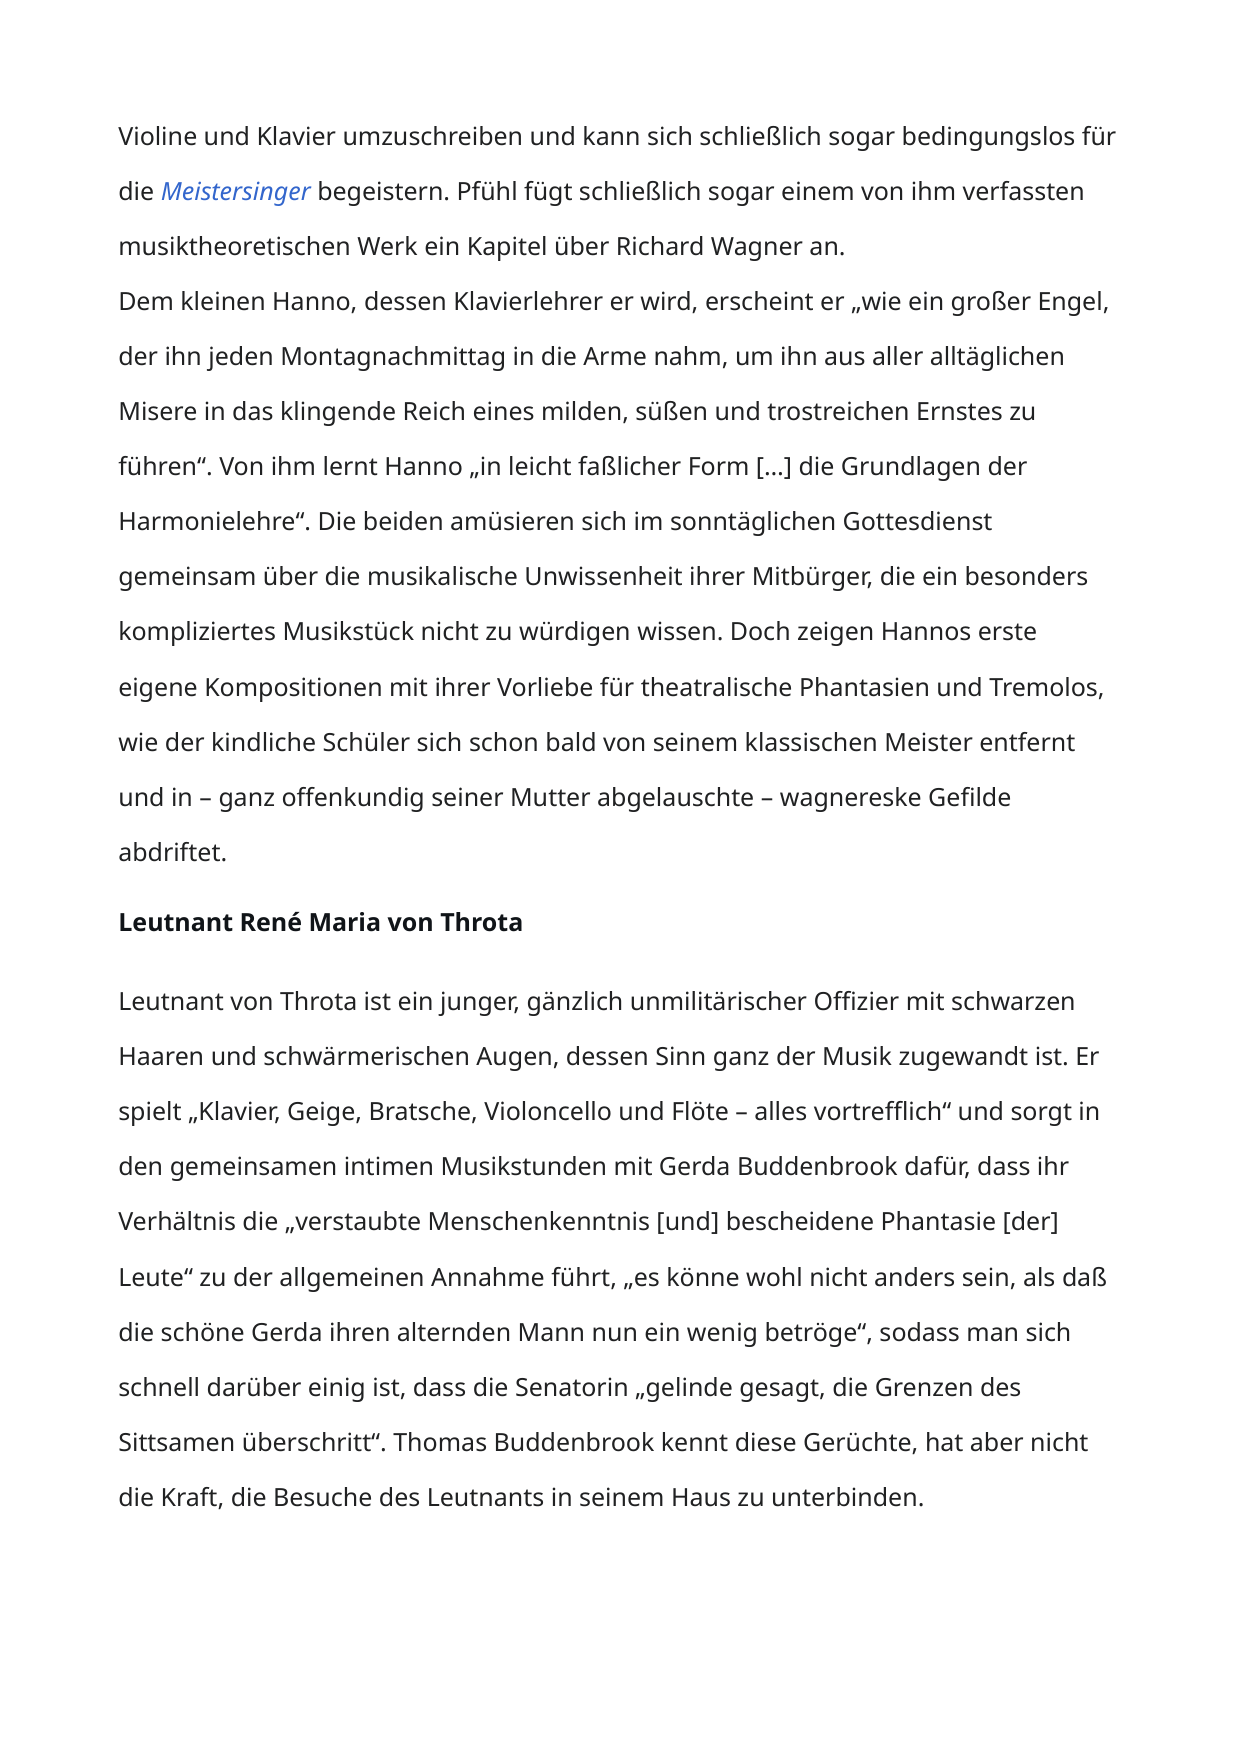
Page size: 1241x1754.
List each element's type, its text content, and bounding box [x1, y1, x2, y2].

subtitle Leutnant René Maria von Throta [118, 904, 1122, 938]
text Leutnant von Throta ist ein junger, gänzlich unmilitärischer Offizier mit schwarzen Haaren und schwärmerischen Augen, dessen Sinn ganz der Musik zugewandt ist. Er spielt „Klavier, Geige, Bratsche, Violoncello und Flöte – alles vortrefflich“ und sorgt in den gemeinsamen intimen Musikstunden mit Gerda Buddenbrook dafür, dass ihr Verhältnis die „verstaubte Menschenkenntnis [und] bescheidene Phantasie [der] Leute“ zu der allgemeinen Annahme führt, „es könne wohl nicht anders sein, als daß die schöne Gerda ihren alternden Mann nun ein wenig betröge“, sodass man sich schnell darüber einig ist, dass die Senatorin „gelinde gesagt, die Grenzen des Sittsamen überschritt“. Thomas Buddenbrook kennt diese Gerüchte, hat aber nicht die Kraft, die Besuche des Leutnants in seinem Haus zu unterbinden. [118, 984, 1122, 1514]
text Violine und Klavier umzuschreiben und kann sich schließlich sogar bedingungslos für die Meistersinger begeistern. Pfühl fügt schließlich sogar einem von ihm verfassten musiktheoretischen Werk ein Kapitel über Richard Wagner an. Dem kleinen Hanno, dessen Klavierlehrer er wird, erscheint er „wie ein großer Engel, der ihn jeden Montagnachmittag in die Arme nahm, um ihn aus aller alltäglichen Misere in das klingende Reich eines milden, süßen und trostreichen Ernstes zu führen“. Von ihm lernt Hanno „in leicht faßlicher Form […] die Grundlagen der Harmonielehre“. Die beiden amüsieren sich im sonntäglichen Gottesdienst gemeinsam über die musikalische Unwissenheit ihrer Mitbürger, die ein besonders kompliziertes Musikstück nicht zu würdigen wissen. Doch zeigen Hannos erste eigene Kompositionen mit ihrer Vorliebe für theatralische Phantasien und Tremolos, wie der kindliche Schüler sich schon bald von seinem klassischen Meister entfernt und in – ganz offenkundig seiner Mutter abgelauschte – wagnereske Gefilde abdriftet. [118, 118, 1122, 868]
